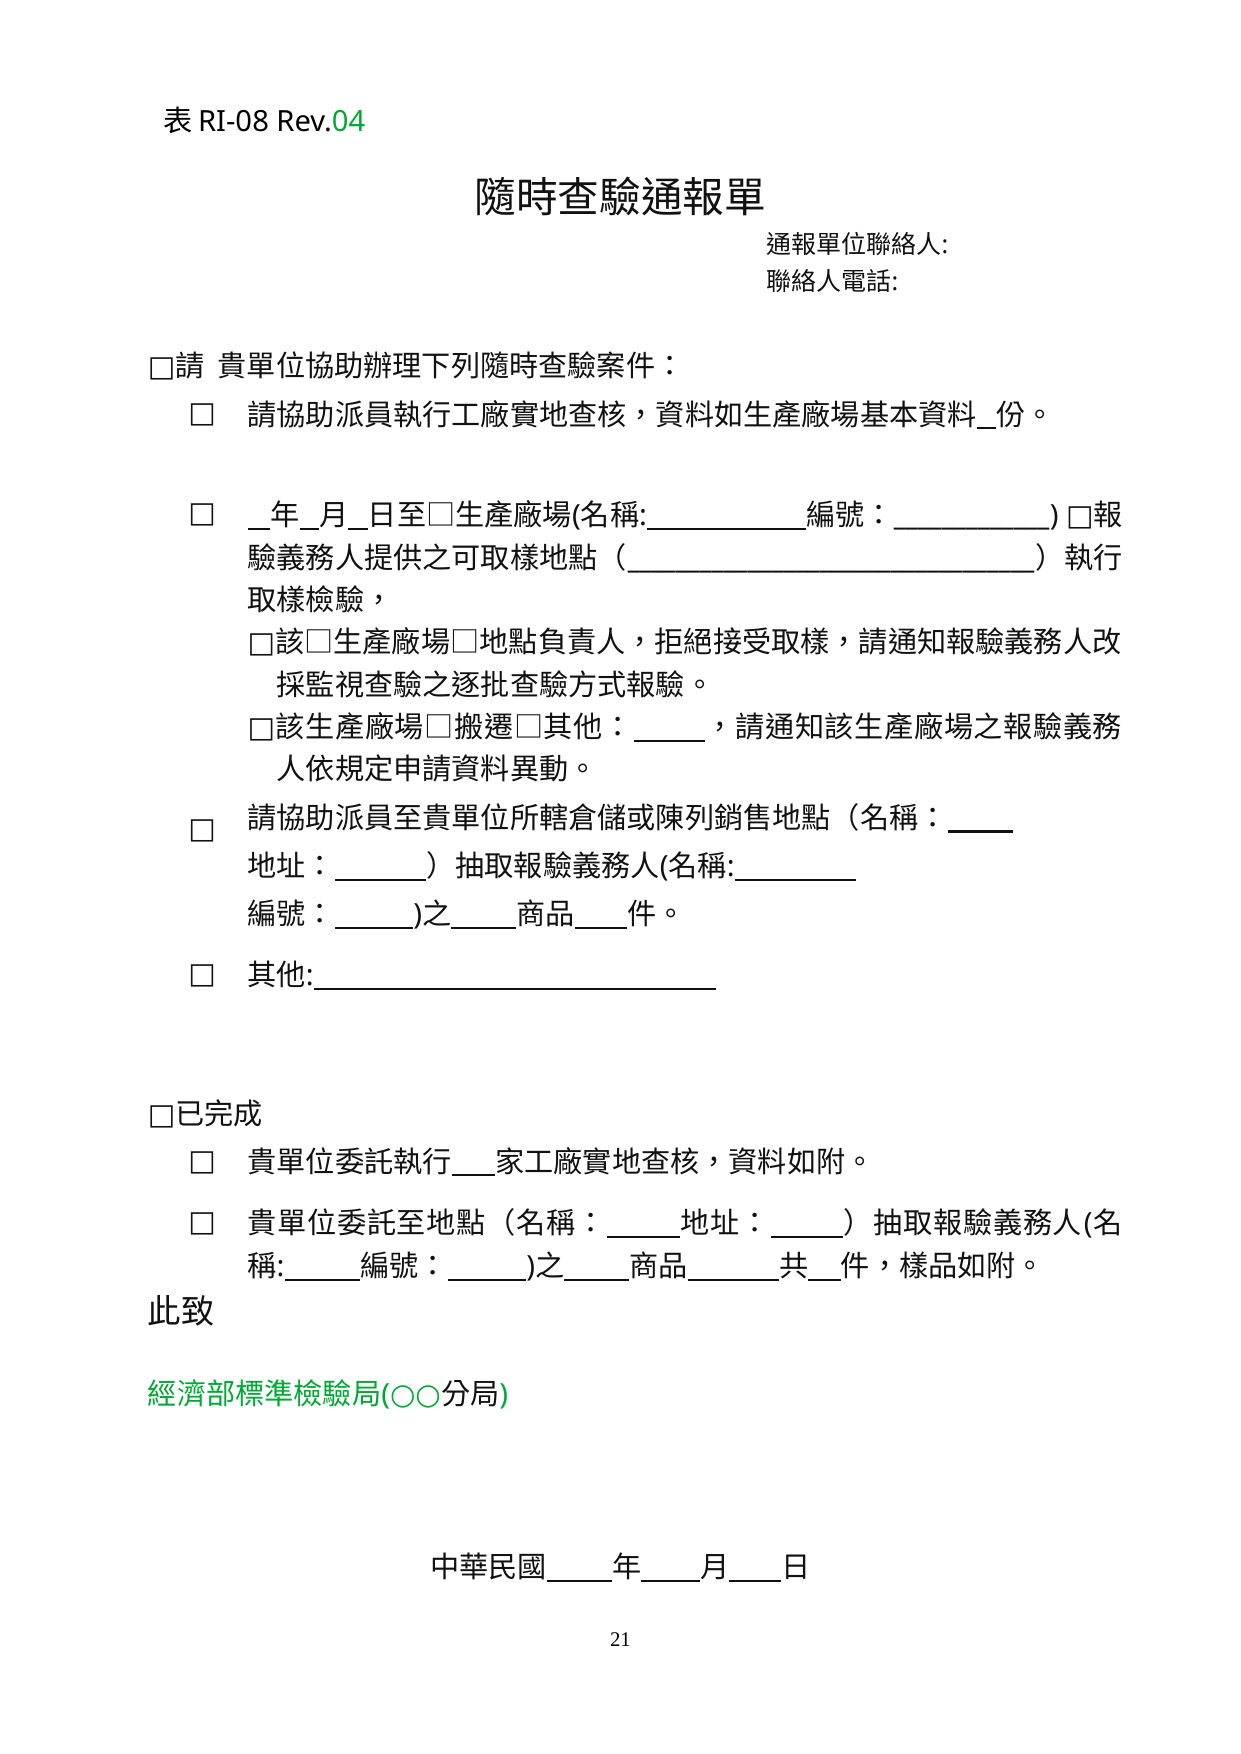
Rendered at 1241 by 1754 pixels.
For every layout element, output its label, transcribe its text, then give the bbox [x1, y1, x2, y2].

text 表RI-08 Rev.04 [163, 97, 489, 139]
table_cell 貴單位委託至地點（名稱： 地址： ）抽取報驗義務人(名稱: 編號： )之 商品 共 件，樣品如附。 [244, 1181, 1126, 1285]
text 隨時查驗通報單 [148, 164, 1092, 225]
text 中華民國 年 月 日 [148, 1543, 1092, 1586]
text □已完成 [148, 1091, 1092, 1133]
table_cell [244, 433, 1126, 473]
table_header □ [185, 391, 244, 433]
table_cell [244, 994, 1126, 1053]
table_header 貴單位委託執行 家工廠實地查核，資料如附。 [244, 1139, 1126, 1181]
table_cell 請協助派員至貴單位所轄倉儲或陳列銷售地點（名稱： 地址： ）抽取報驗義務人(名稱: 編號： )之 商品 件。 [244, 788, 1126, 933]
table_cell [185, 433, 244, 473]
table_cell 年 月 日至□生產廠場(名稱: 編號：_____________) □報驗義務人提供之可取樣地點（__________________________________）執行取樣檢驗， □該□生產廠場□地點負責人，拒絕接受取樣，請通知報驗義務人改採監視查驗之逐批查驗方式報驗。 □該生產廠場□搬遷□其他： ，請通知該生產廠場之報驗義務人依規定申請資料異動。 [244, 473, 1126, 788]
text 此致 [148, 1285, 1092, 1333]
text 聯絡人電話: [766, 261, 1092, 297]
table_cell [185, 994, 244, 1053]
text □請 貴單位協助辦理下列隨時查驗案件： [148, 343, 1092, 385]
table_cell 其他: [244, 933, 1126, 994]
table_cell □ [185, 788, 244, 933]
table_header 請協助派員執行工廠實地查核，資料如生產廠場基本資料 份。 [244, 391, 1126, 433]
table_cell □ [185, 473, 244, 788]
table_header □ [185, 1139, 244, 1181]
table_cell □ [185, 933, 244, 994]
text 經濟部標準檢驗局(○○分局) [148, 1370, 1092, 1413]
table_cell □ [185, 1181, 244, 1285]
text 通報單位聯絡人: [766, 225, 1092, 261]
